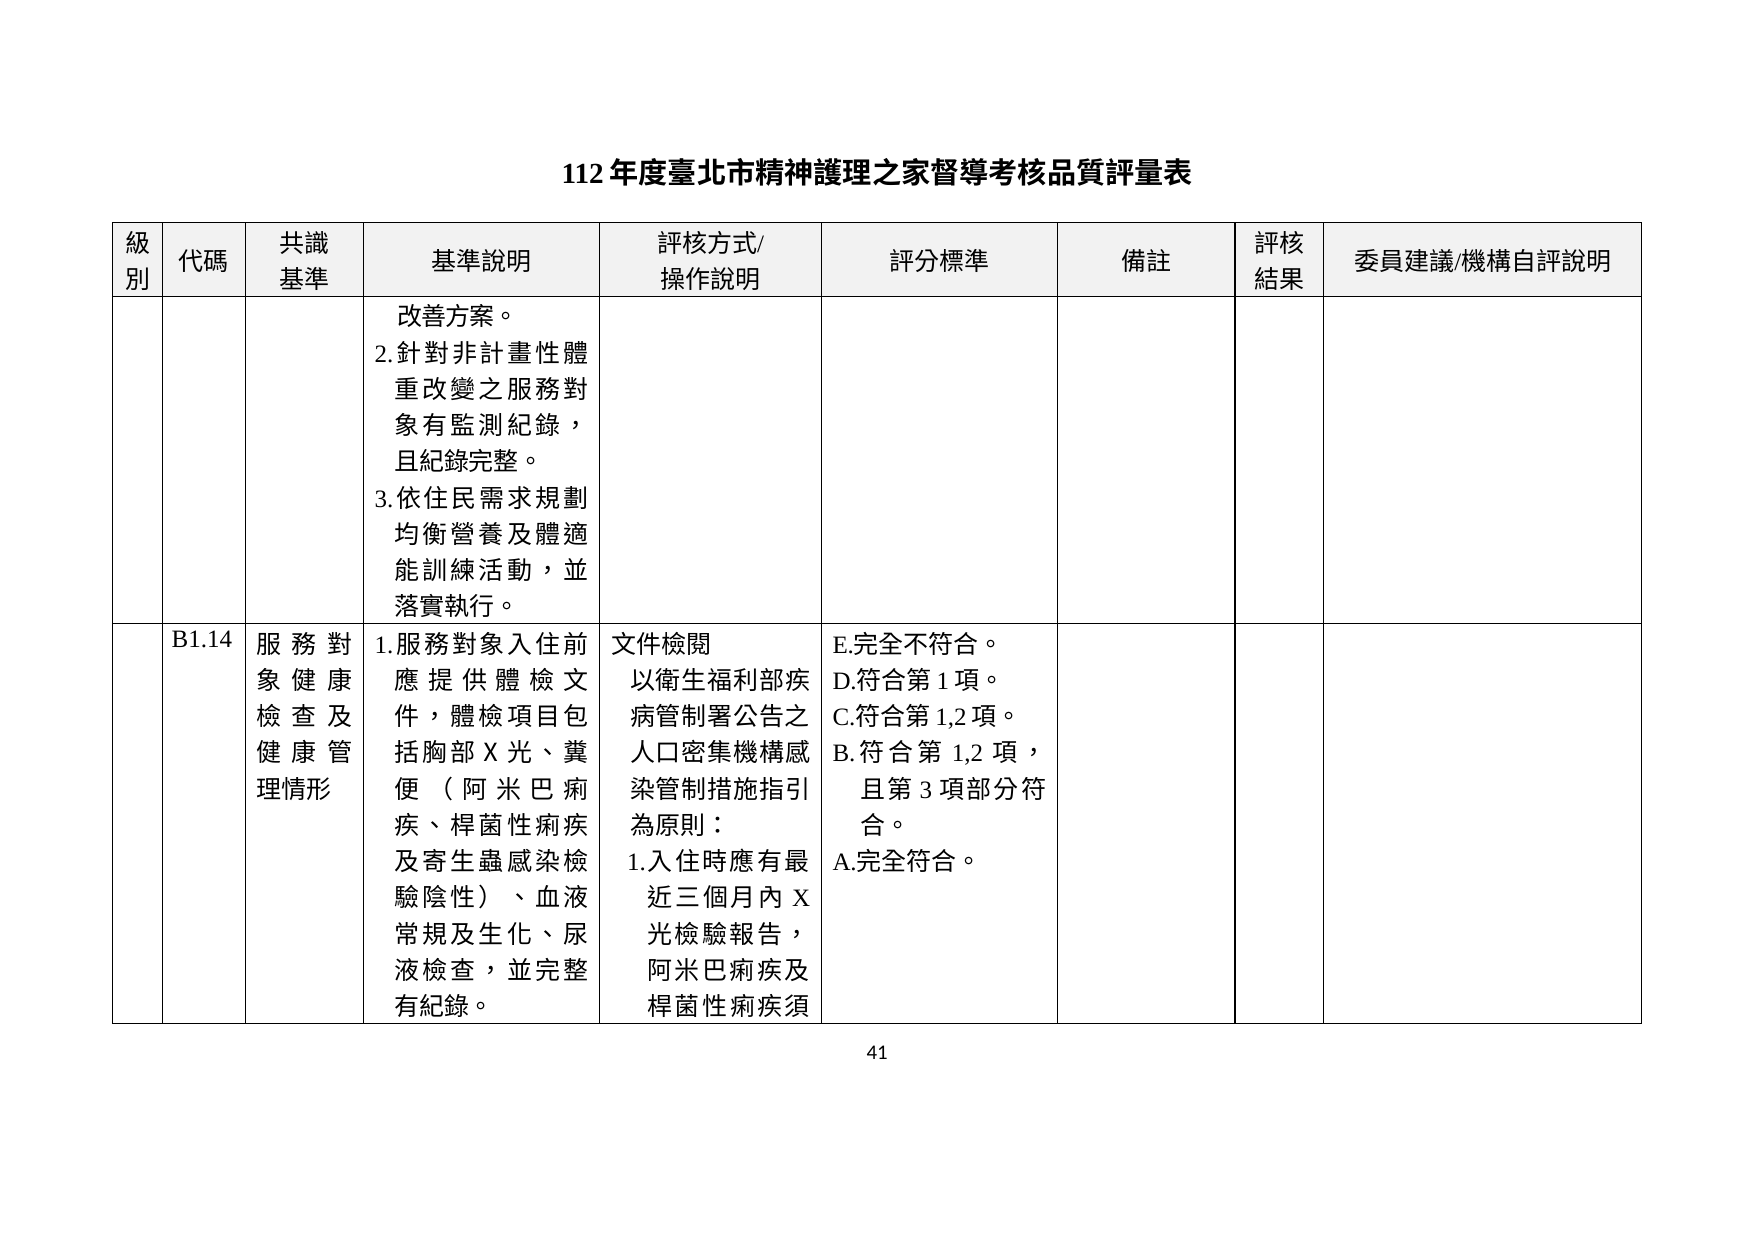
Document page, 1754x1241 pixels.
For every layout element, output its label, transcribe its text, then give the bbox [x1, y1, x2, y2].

table_header 評核方式/ 操作說明 [600, 223, 821, 296]
table_header 級別 [113, 223, 162, 296]
table_cell [1058, 297, 1234, 623]
table_cell 文件檢閱 以衛生福利部疾病管制署公告之人口密集機構感染管制措施指引為原則： 1. 入住時應有最近三個月內X光檢驗報告，阿米巴痢疾及桿菌性痢疾須 [600, 624, 821, 1023]
table_cell [113, 297, 162, 623]
table_header 評核 結果 [1236, 223, 1323, 296]
table_header 評分標準 [822, 223, 1057, 296]
table_cell [822, 297, 1057, 623]
table_cell [1236, 297, 1323, 623]
table_header 備註 [1058, 223, 1234, 296]
table_cell E.完全不符合。 D.符合第1項。 C.符合第1,2項。 B.符合第1,2項，且第3項部分符合。 A.完全符合。 [822, 624, 1057, 1023]
table_cell [1236, 624, 1323, 1023]
table_cell [1324, 297, 1641, 623]
table_cell B1.14 [163, 624, 245, 1023]
table_header 代碼 [163, 223, 245, 296]
table_cell 1.服務對象入住前應提供體檢文件，體檢項目包括胸部Ⅹ光、糞便（阿米巴痢疾、桿菌性痢疾及寄生蟲感染檢驗陰性）、血液常規及生化、尿液檢查，並完整有紀錄。 [364, 624, 599, 1023]
table_cell [113, 624, 162, 1023]
table_cell 改善方案。 2.針對非計畫性體重改變之服務對象有監測紀錄，且紀錄完整。 3.依住民需求規劃均衡營養及體適能訓練活動，並落實執行。 [364, 297, 599, 623]
table_header 委員建議/機構自評說明 [1324, 223, 1641, 296]
table_header 基準說明 [364, 223, 599, 296]
table_header 共識 基準 [246, 223, 363, 296]
table_cell [246, 297, 363, 623]
table_cell [1324, 624, 1641, 1023]
table_cell 服務對象健康檢查及健康管理情形 [246, 624, 363, 1023]
table_cell [600, 297, 821, 623]
table_cell [1058, 624, 1234, 1023]
table_cell [163, 297, 245, 623]
